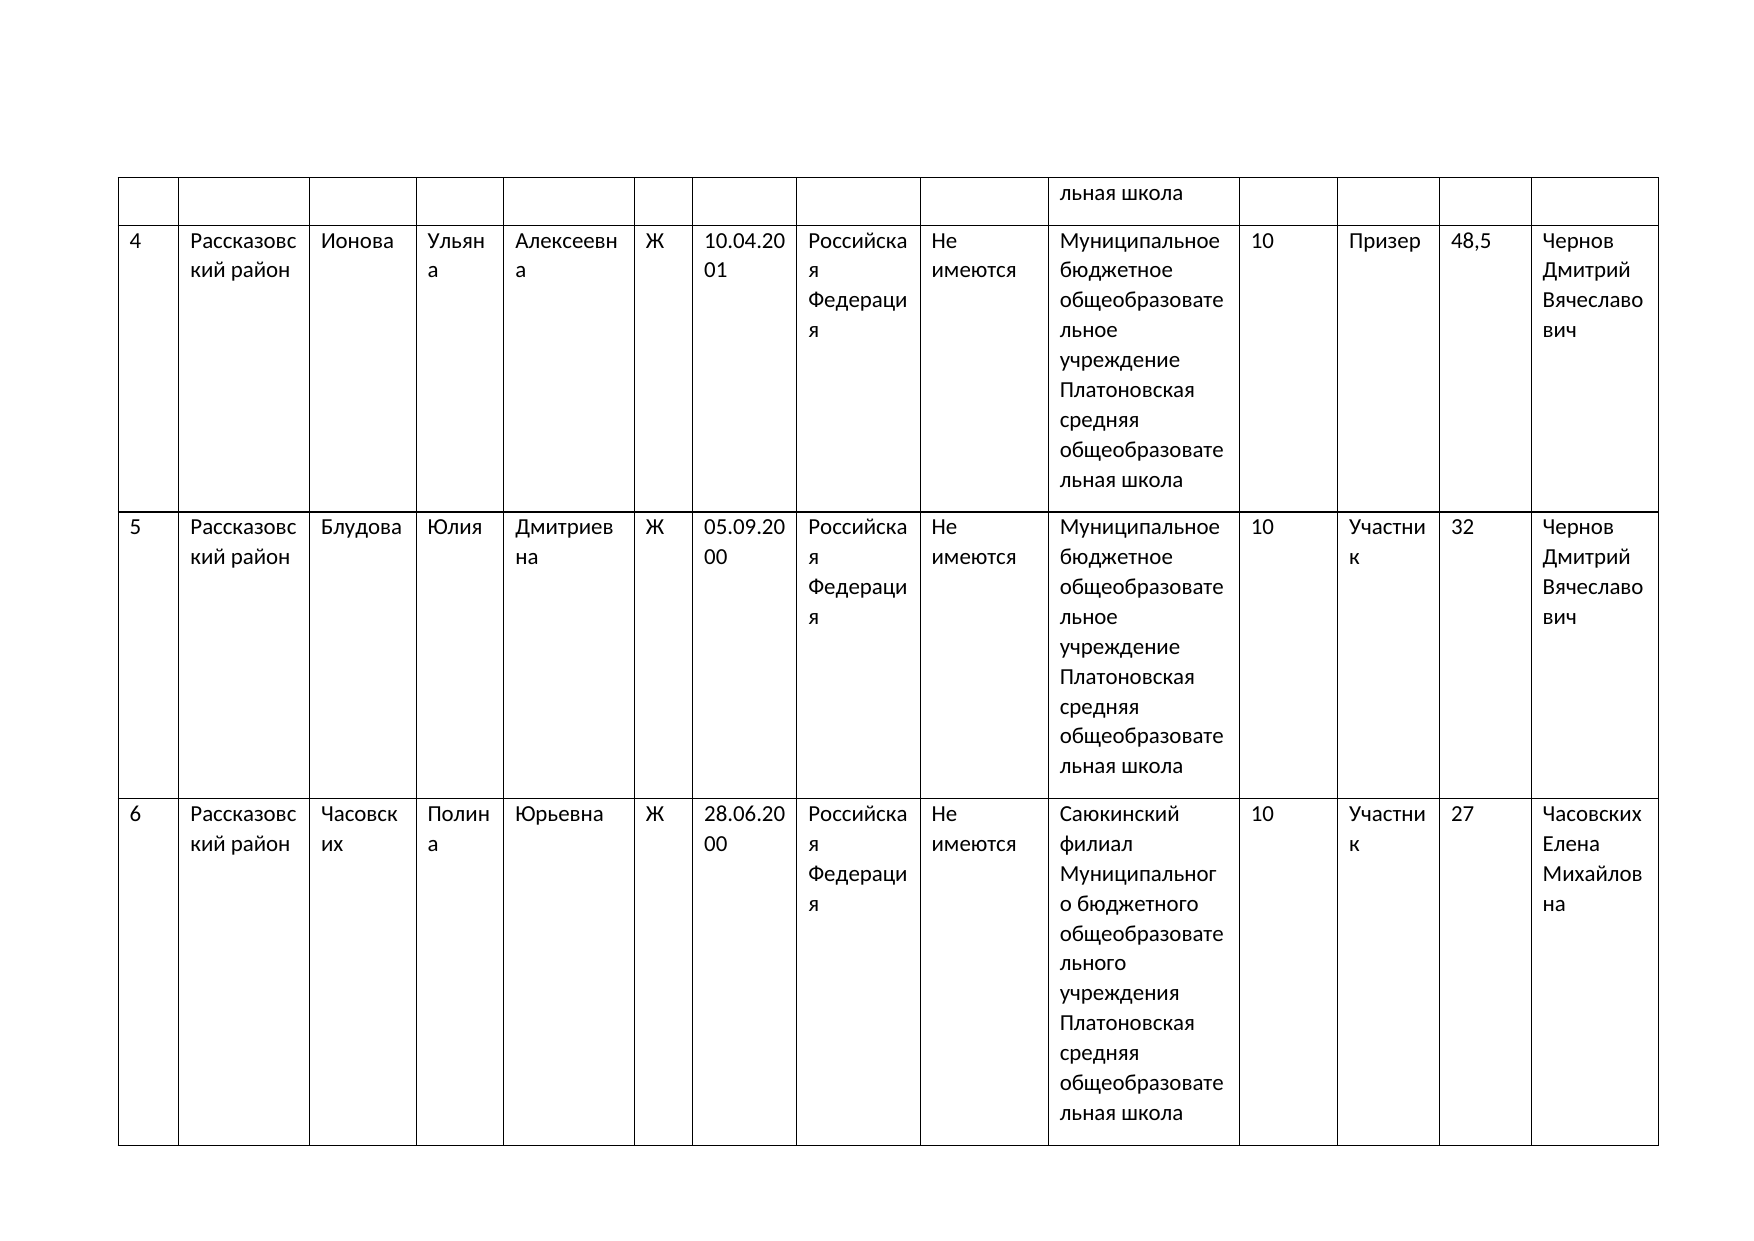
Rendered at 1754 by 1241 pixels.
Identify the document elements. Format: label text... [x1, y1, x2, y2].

table_cell Муниципальное бюджетное общеобразовательное учреждение Платоновская средняя общеобразовательная школа [1049, 513, 1239, 798]
table_cell Муниципальное бюджетное общеобразовательное учреждение Платоновская средняя общеобразовательная школа [1049, 226, 1239, 511]
table_cell [504, 178, 634, 225]
table_cell [921, 178, 1048, 225]
table_cell 48,5 [1440, 226, 1531, 511]
table_cell [179, 178, 309, 225]
table_cell [1532, 178, 1658, 225]
table_cell 10 [1240, 226, 1337, 511]
table_cell Алексеевна [504, 226, 634, 511]
table_cell [635, 178, 692, 225]
table_cell 27 [1440, 799, 1531, 1144]
table_cell 4 [119, 226, 178, 511]
table_cell Участник [1338, 799, 1439, 1144]
table_cell [1338, 178, 1439, 225]
table_cell Ж [635, 513, 692, 798]
table_cell 05.09.2000 [693, 513, 796, 798]
table_cell Чернов Дмитрий Вячеславович [1532, 513, 1658, 798]
table_cell 10 [1240, 799, 1337, 1144]
table_cell Не имеются [921, 226, 1048, 511]
table_cell [417, 178, 503, 225]
table_cell Полина [417, 799, 503, 1144]
table_cell Не имеются [921, 799, 1048, 1144]
table_cell Ж [635, 226, 692, 511]
table_cell Дмитриевна [504, 513, 634, 798]
table_cell 10.04.2001 [693, 226, 796, 511]
table_cell Саюкинский филиал Муниципального бюджетного общеобразовательного учреждения Платоновская средняя общеобразовательная школа [1049, 799, 1239, 1144]
table_cell Чернов Дмитрий Вячеславович [1532, 226, 1658, 511]
table_cell Блудова [310, 513, 416, 798]
table_cell Участник [1338, 513, 1439, 798]
table_cell Часовских Елена Михайловна [1532, 799, 1658, 1144]
table_cell Часовских [310, 799, 416, 1144]
table_cell Не имеются [921, 513, 1048, 798]
table_cell Российская Федерация [797, 226, 920, 511]
table_cell Рассказовский район [179, 226, 309, 511]
table_cell Рассказовский район [179, 799, 309, 1144]
table_cell 28.06.2000 [693, 799, 796, 1144]
table_cell льная школа [1049, 178, 1239, 225]
table_cell Российская Федерация [797, 513, 920, 798]
table_cell [119, 178, 178, 225]
table_cell Юлия [417, 513, 503, 798]
table_cell Призер [1338, 226, 1439, 511]
table_cell Ионова [310, 226, 416, 511]
table_cell 5 [119, 513, 178, 798]
table_cell [310, 178, 416, 225]
table_cell 10 [1240, 513, 1337, 798]
table_cell Ульяна [417, 226, 503, 511]
table_cell [797, 178, 920, 225]
table_cell [693, 178, 796, 225]
table_cell Юрьевна [504, 799, 634, 1144]
table_cell [1440, 178, 1531, 225]
table_cell 6 [119, 799, 178, 1144]
table_cell Ж [635, 799, 692, 1144]
table_cell Рассказовский район [179, 513, 309, 798]
table_cell Российская Федерация [797, 799, 920, 1144]
table_cell 32 [1440, 513, 1531, 798]
table_cell [1240, 178, 1337, 225]
